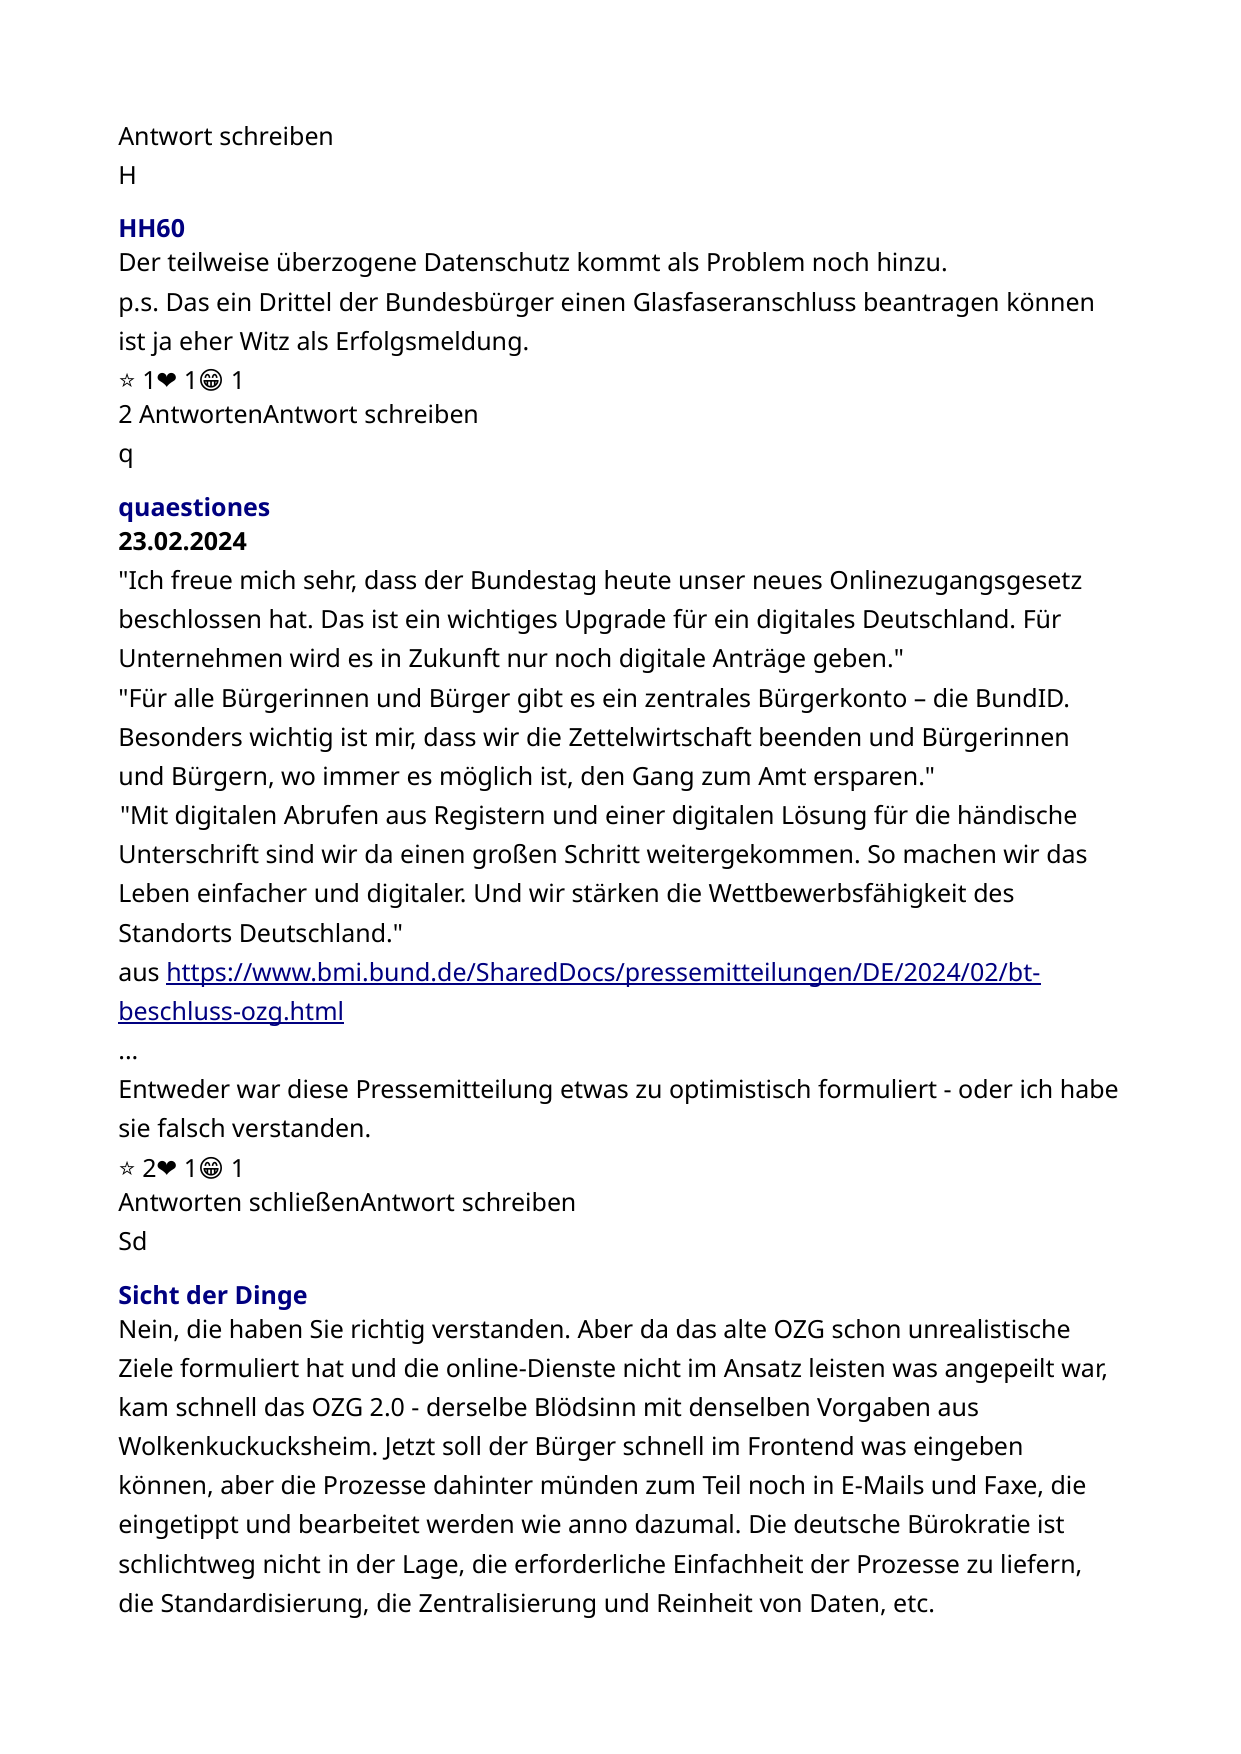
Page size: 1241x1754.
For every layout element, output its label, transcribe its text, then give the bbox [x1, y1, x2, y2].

subtitle quaestiones [118, 489, 1122, 524]
text p.s. Das ein Drittel der Bundesbürger einen Glasfaseranschluss beantragen können ist ja eher Witz als Erfolgsmeldung. [118, 284, 1122, 357]
text ⭐️ 2❤️ 1😁 1 [118, 1150, 1122, 1184]
text Der teilweise überzogene Datenschutz kommt als Problem noch hinzu. [118, 245, 1122, 279]
text Antwort schreiben [118, 118, 1122, 152]
text ⭐️ 1❤️ 1😁 1 [118, 363, 1122, 397]
subtitle HH60 [118, 211, 1122, 245]
text Entweder war diese Pressemitteilung etwas zu optimistisch formuliert - oder ich habe sie falsch verstanden. [118, 1072, 1122, 1145]
text "Ich freue mich sehr, dass der Bundestag heute unser neues Onlinezugangsgesetz beschlossen hat. Das ist ein wichtiges Upgrade für ein digitales Deutschland. Für Unternehmen wird es in Zukunft nur noch digitale Anträge geben." [118, 563, 1122, 675]
text H [118, 157, 1122, 191]
text Antworten schließenAntwort schreiben [118, 1184, 1122, 1218]
subtitle Sicht der Dinge [118, 1277, 1122, 1311]
text "Mit digitalen Abrufen aus Registern und einer digitalen Lösung für die händische Unterschrift sind wir da einen großen Schritt weitergekommen. So machen wir das Leben einfacher und digitaler. Und wir stärken die Wettbewerbsfähigkeit des Standorts Deutschland." aus https://www.bmi.bund.de/SharedDocs/pressemitteilungen/DE/2024/02/bt-beschluss-ozg.html [118, 798, 1122, 1028]
text Nein, die haben Sie richtig verstanden. Aber da das alte OZG schon unrealistische Ziele formuliert hat und die online-Dienste nicht im Ansatz leisten was angepeilt war, kam schnell das OZG 2.0 - derselbe Blödsinn mit denselben Vorgaben aus Wolkenkuckucksheim. Jetzt soll der Bürger schnell im Frontend was eingeben können, aber die Prozesse dahinter münden zum Teil noch in E-Mails und Faxe, die eingetippt und bearbeitet werden wie anno dazumal. Die deutsche Bürokratie ist schlichtweg nicht in der Lage, die erforderliche Einfachheit der Prozesse zu liefern, die Standardisierung, die Zentralisierung und Reinheit von Daten, etc. [118, 1311, 1122, 1619]
text 2 AntwortenAntwort schreiben [118, 397, 1122, 431]
text Sd [118, 1223, 1122, 1258]
text ... [118, 1033, 1122, 1067]
text "Für alle Bürgerinnen und Bürger gibt es ein zentrales Bürgerkonto – die BundID. Besonders wichtig ist mir, dass wir die Zettelwirtschaft beenden und Bürgerinnen und Bürgern, wo immer es möglich ist, den Gang zum Amt ersparen." [118, 680, 1122, 793]
text q [118, 436, 1122, 470]
text 23.02.2024 [118, 524, 1122, 558]
